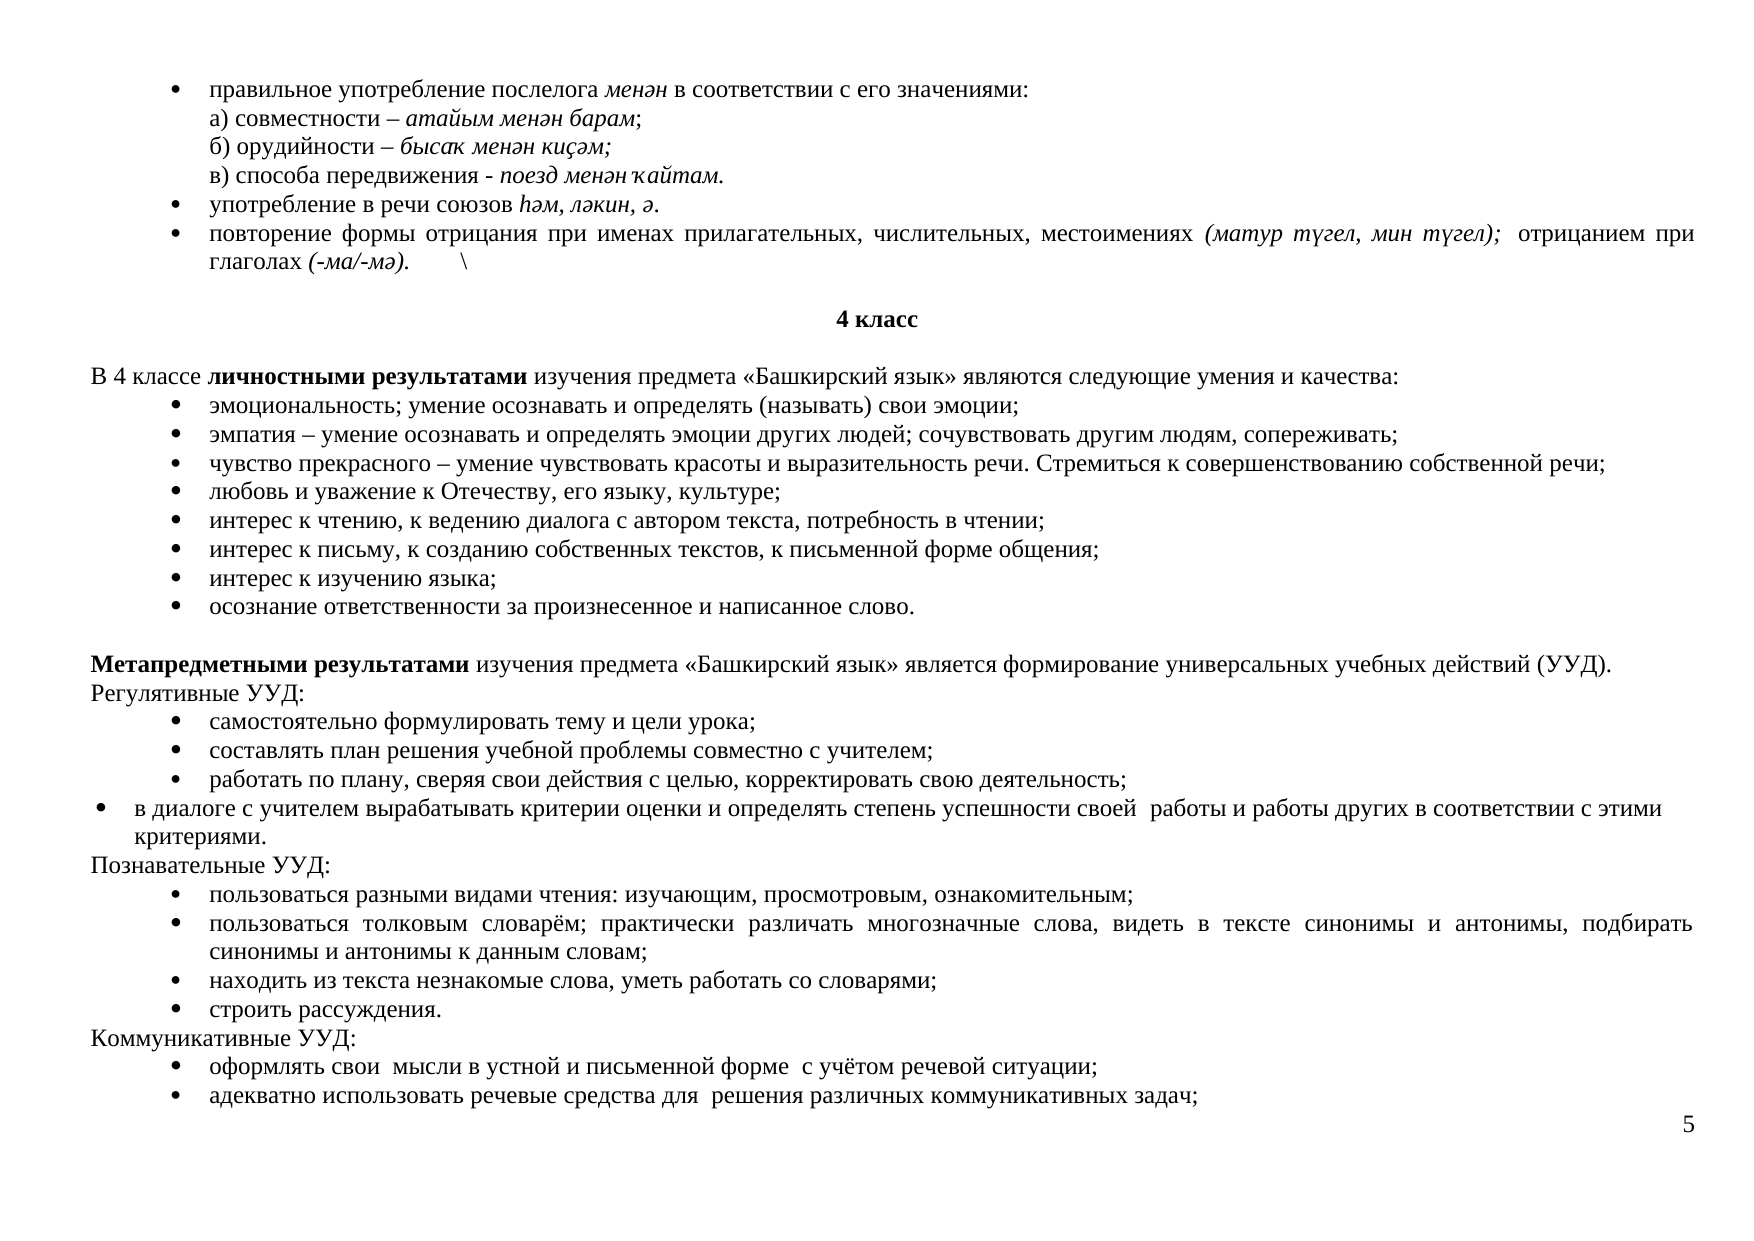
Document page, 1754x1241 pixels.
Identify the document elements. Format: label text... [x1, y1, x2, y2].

text Коммуникативные УУД: [59, 1023, 1695, 1051]
list повторение формы отрицания при именах прилагательных, числительных, местоимениях (матур түгел, мин түгел); отрицанием при глаголах (-ма/-мә). \ [172, 218, 1695, 275]
list пользоваться толковым словарём; практически различать многозначные слова, видеть в тексте синонимы и антонимы, подбирать синонимы и антонимы к данным словам; [172, 908, 1695, 965]
list оформлять свои мысли в устной и письменной форме с учётом речевой ситуации; [172, 1051, 1695, 1080]
list эмоциональность; умение осознавать и определять (называть) свои эмоции; [172, 390, 1695, 419]
list употребление в речи союзов hәм, ләкин, ә. [172, 189, 1695, 218]
list правильное употребление послелога менән в соответствии с его значениями: [172, 74, 1695, 103]
list находить из текста незнакомые слова, уметь работать со словарями; [172, 965, 1695, 994]
list работать по плану, сверяя свои действия с целью, корректировать свою деятельность; [172, 764, 1695, 793]
list интерес к письму, к созданию собственных текстов, к письменной форме общения; [172, 534, 1695, 563]
list чувство прекрасного – умение чувствовать красоты и выразительность речи. Стремиться к совершенствованию собственной речи; [172, 448, 1695, 476]
list интерес к изучению языка; [172, 563, 1695, 591]
list пользоваться разными видами чтения: изучающим, просмотровым, ознакомительным; [172, 879, 1695, 908]
text Познавательные УУД: [59, 850, 1695, 879]
text б) орудийности – бысаҡ менән киҫәм; [209, 131, 1695, 160]
text 4 класс [59, 304, 1695, 333]
list любовь и уважение к Отечеству, его языку, культуре; [172, 476, 1695, 505]
text а) совместности – атайым менән барам; [209, 103, 1695, 131]
list строить рассуждения. [172, 994, 1695, 1023]
list интерес к чтению, к ведению диалога с автором текста, потребность в чтении; [172, 505, 1695, 534]
text Регулятивные УУД: [59, 678, 1695, 706]
list самостоятельно формулировать тему и цели урока; [172, 706, 1695, 735]
text Метапредметными результатами изучения предмета «Башкирский язык» является формирование универсальных учебных действий (УУД). [59, 620, 1695, 678]
list в диалоге с учителем вырабатывать критерии оценки и определять степень успешности своей работы и работы других в соответствии с этими критериями. [97, 793, 1695, 850]
list осознание ответственности за произнесенное и написанное слово. [172, 591, 1695, 620]
list адекватно использовать речевые средства для решения различных коммуникативных задач; [172, 1080, 1695, 1109]
text в) способа передвижения - поезд менән ҡайтам. [209, 160, 1695, 189]
list составлять план решения учебной проблемы совместно с учителем; [172, 735, 1695, 764]
text В 4 классе личностными результатами изучения предмета «Башкирский язык» являются следующие умения и качества: [59, 361, 1695, 390]
list эмпатия – умение осознавать и определять эмоции других людей; сочувствовать другим людям, сопереживать; [172, 419, 1695, 448]
